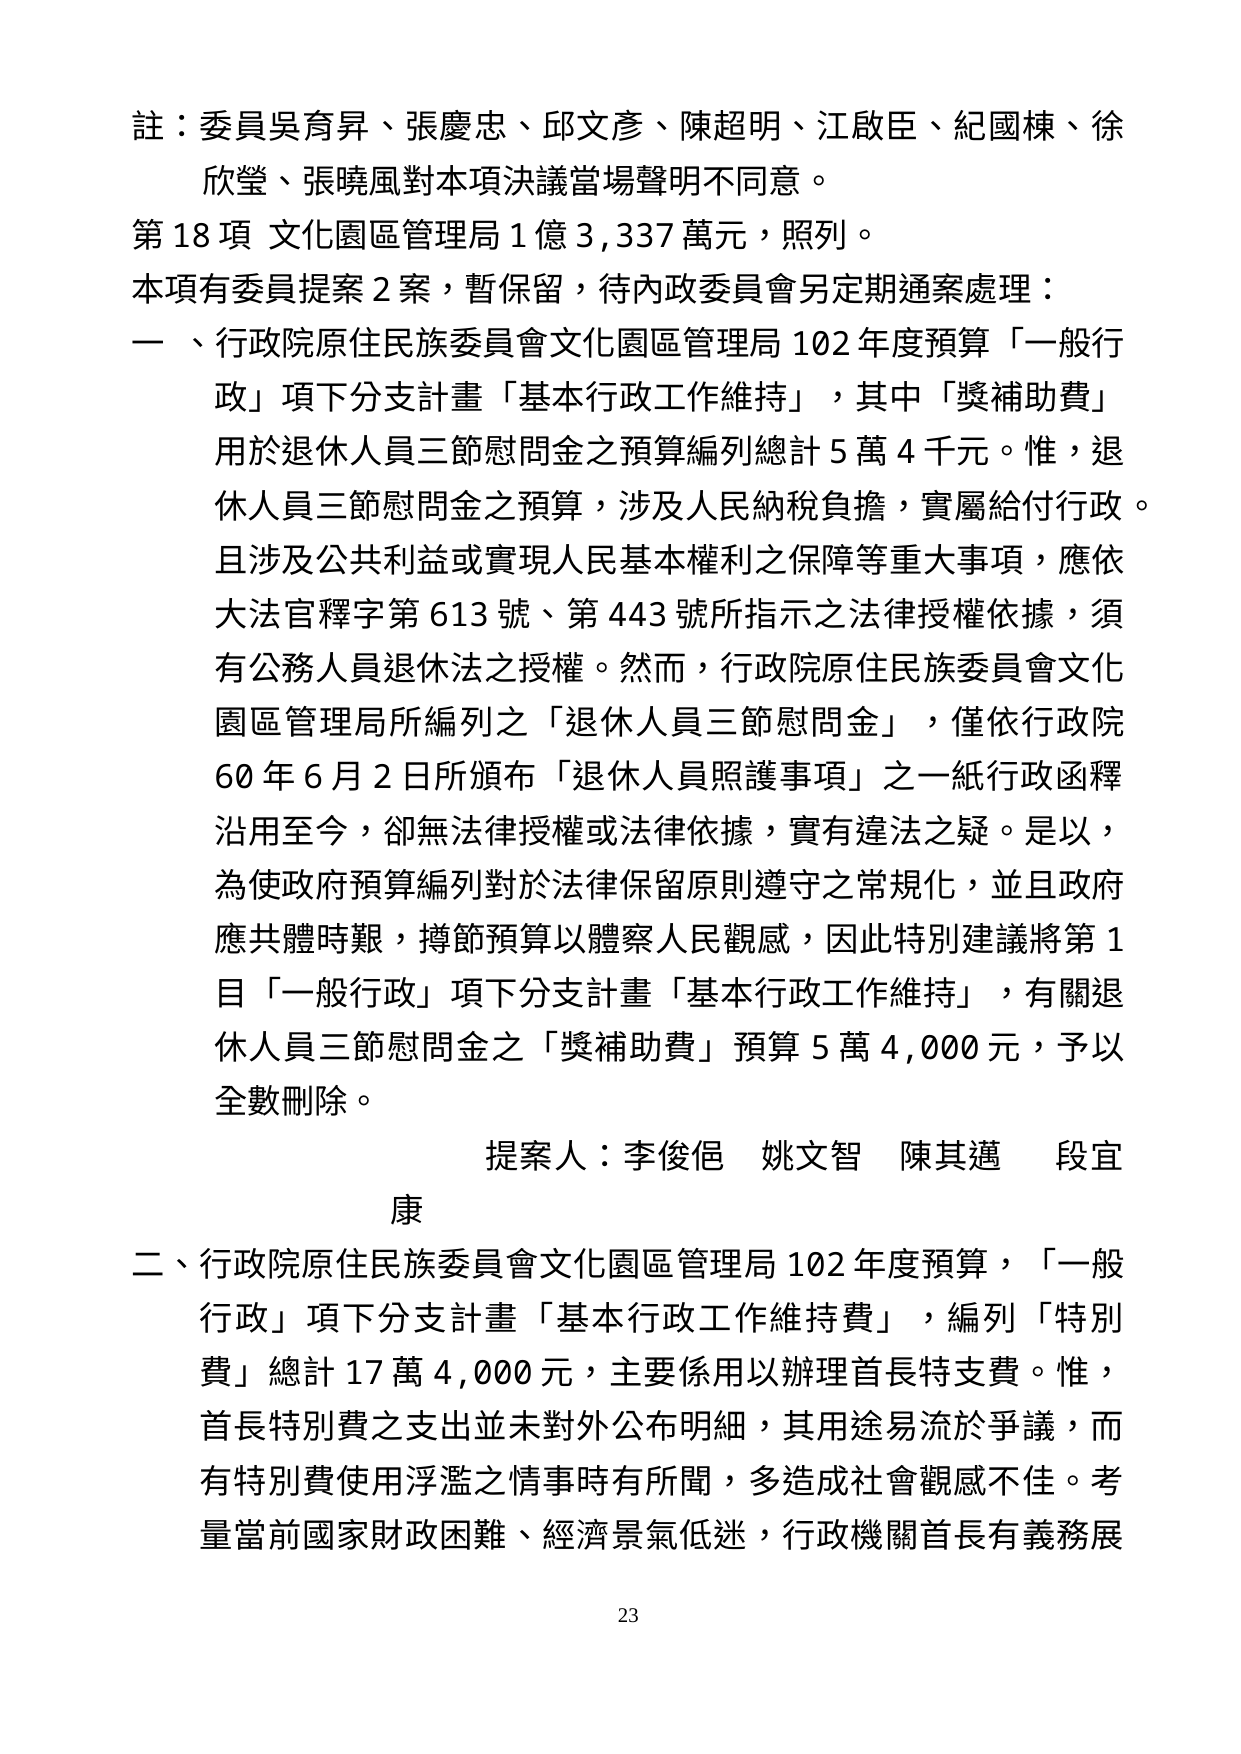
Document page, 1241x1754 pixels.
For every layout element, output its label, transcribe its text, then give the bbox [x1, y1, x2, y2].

text 本項有委員提案2案，暫保留，待內政委員會另定期通案處理： [131, 258, 1125, 312]
text 二、行政院原住民族委員會文化園區管理局102年度預算，「一般行政」項下分支計畫「基本行政工作維持費」，編列「特別費」總計17萬4,000元，主要係用以辦理首長特支費。惟，首長特別費之支出並未對外公布明細，其用途易流於爭議，而有特別費使用浮濫之情事時有所聞，多造成社會觀感不佳。考量當前國家財政困難、經濟景氣低迷，行政機關首長有義務展 [131, 1233, 1125, 1558]
text 一 、行政院原住民族委員會文化園區管理局102年度預算「一般行政」項下分支計畫「基本行政工作維持」，其中「獎補助費」用於退休人員三節慰問金之預算編列總計5萬4千元。惟，退休人員三節慰問金之預算，涉及人民納稅負擔，實屬給付行政。且涉及公共利益或實現人民基本權利之保障等重大事項，應依大法官釋字第613號、第443號所指示之法律授權依據，須有公務人員退休法之授權。然而，行政院原住民族委員會文化園區管理局所編列之「退休人員三節慰問金」，僅依行政院60年6月2日所頒布「退休人員照護事項」之一紙行政函釋沿用至今，卻無法律授權或法律依據，實有違法之疑。是以，為使政府預算編列對於法律保留原則遵守之常規化，並且政府應共體時艱，撙節預算以體察人民觀感，因此特別建議將第1目「一般行政」項下分支計畫「基本行政工作維持」，有關退休人員三節慰問金之「獎補助費」預算5萬4,000元，予以全數刪除。 [131, 312, 1125, 1125]
text 註：委員吳育昇、張慶忠、邱文彥、陳超明、江啟臣、紀國棟、徐欣瑩、張曉風對本項決議當場聲明不同意。 [131, 96, 1125, 204]
text 第18項 文化園區管理局1億3,337萬元，照列。 [131, 204, 1125, 258]
text 提案人：李俊俋 姚文智 陳其邁 段宜康 [390, 1125, 1125, 1233]
